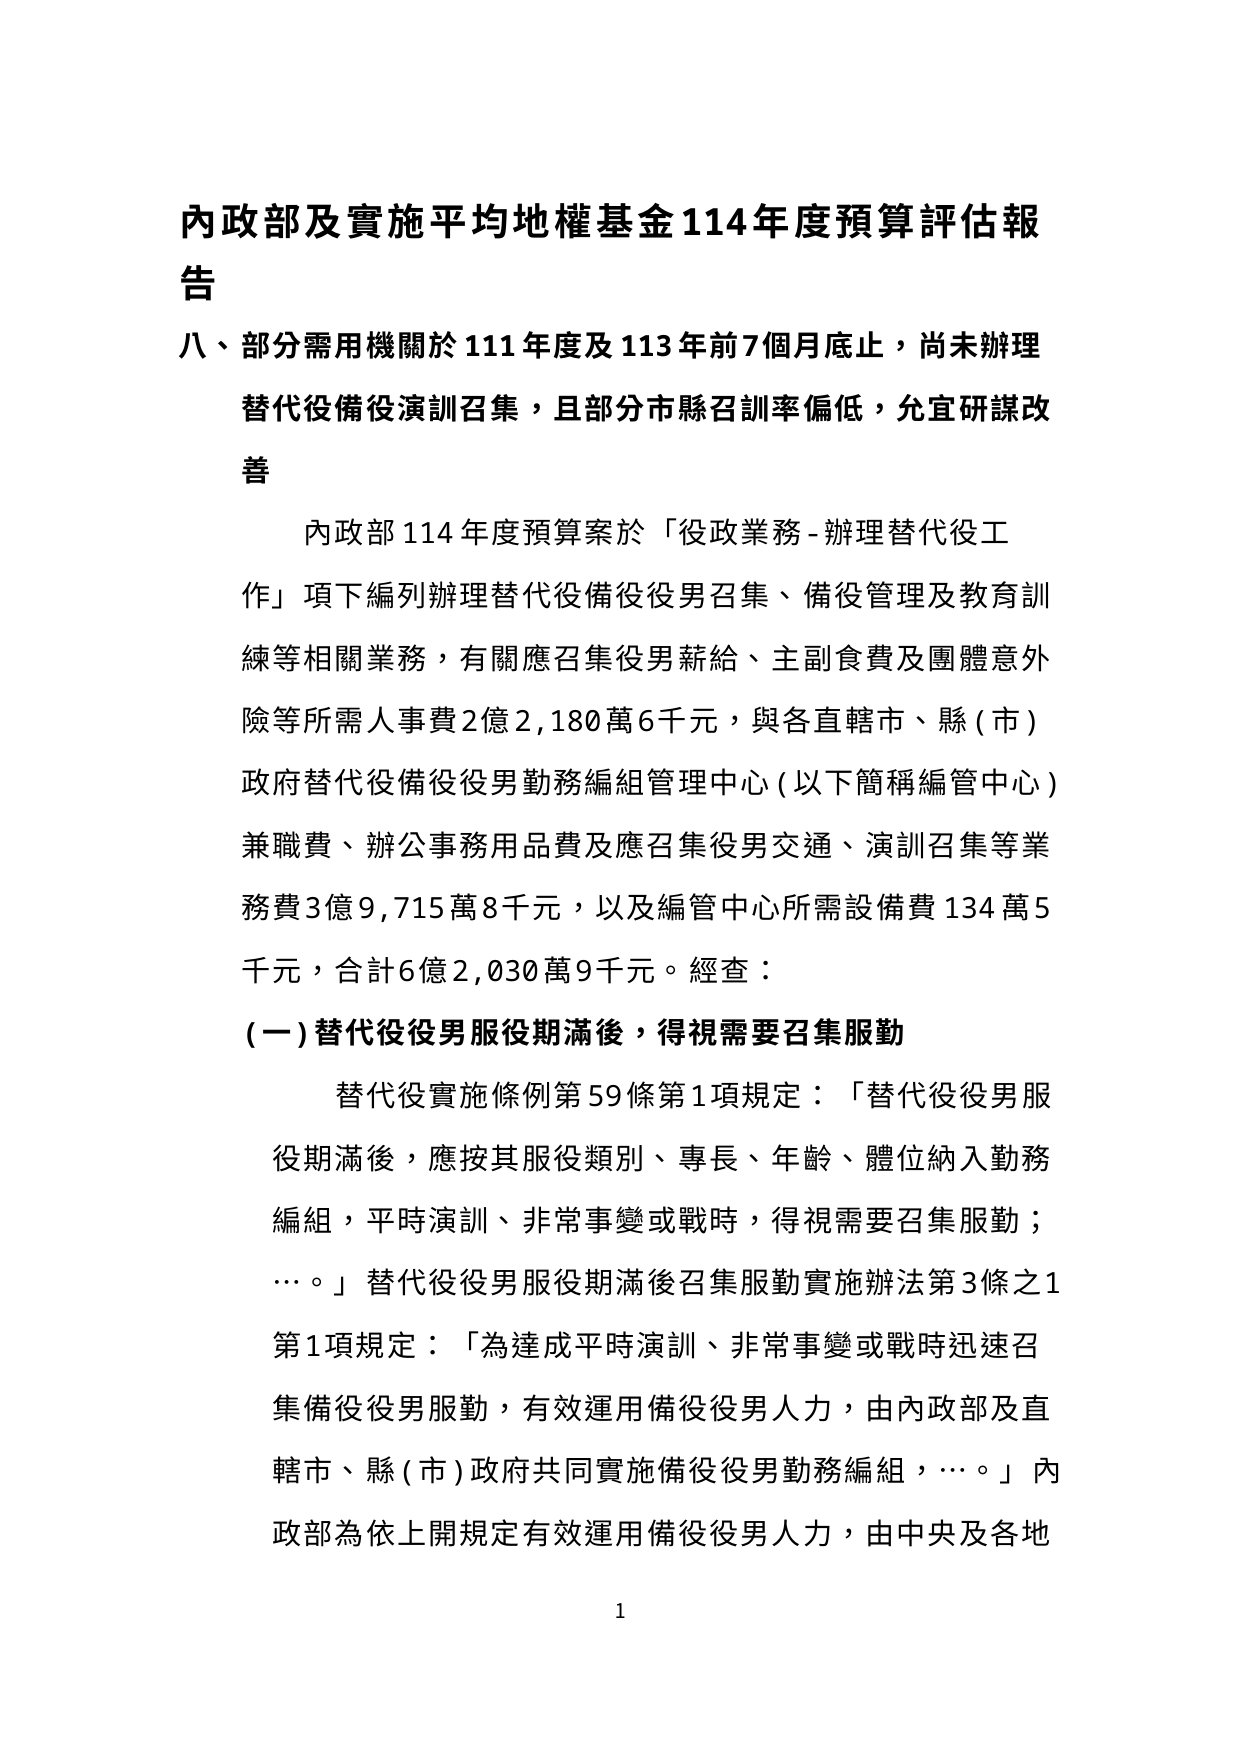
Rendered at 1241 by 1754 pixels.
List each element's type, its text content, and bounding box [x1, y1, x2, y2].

text 內政部114年度預算案於「役政業務-辦理替代役工作」項下編列辦理替代役備役役男召集、備役管理及教育訓練等相關業務，有關應召集役男薪給、主副食費及團體意外險等所需人事費2億2,180萬6千元，與各直轄市、縣(市)政府替代役備役役男勤務編組管理中心(以下簡稱編管中心)兼職費、辦公事務用品費及應召集役男交通、演訓召集等業務費3億9,715萬8千元，以及編管中心所需設備費134萬5千元，合計6億2,030萬9千元。經查： [236, 490, 1063, 990]
text (一)替代役役男服役期滿後，得視需要召集服勤 [236, 990, 1063, 1052]
text 替代役實施條例第59條第1項規定：「替代役役男服役期滿後，應按其服役類別、專長、年齡、體位納入勤務編組，平時演訓、非常事變或戰時，得視需要召集服勤；…。」替代役役男服役期滿後召集服勤實施辦法第3條之1第1項規定：「為達成平時演訓、非常事變或戰時迅速召集備役役男服勤，有效運用備役役男人力，由內政部及直轄市、縣(市)政府共同實施備役役男勤務編組，…。」內政部為依上開規定有效運用備役役男人力，由中央及各地 [266, 1052, 1063, 1552]
text 八、部分需用機關於111年度及113年前7個月底止，尚未辦理替代役備役演訓召集，且部分市縣召訓率偏低，允宜研謀改善 [177, 302, 1063, 490]
text 內政部及實施平均地權基金114年度預算評估報告 [177, 177, 1063, 302]
